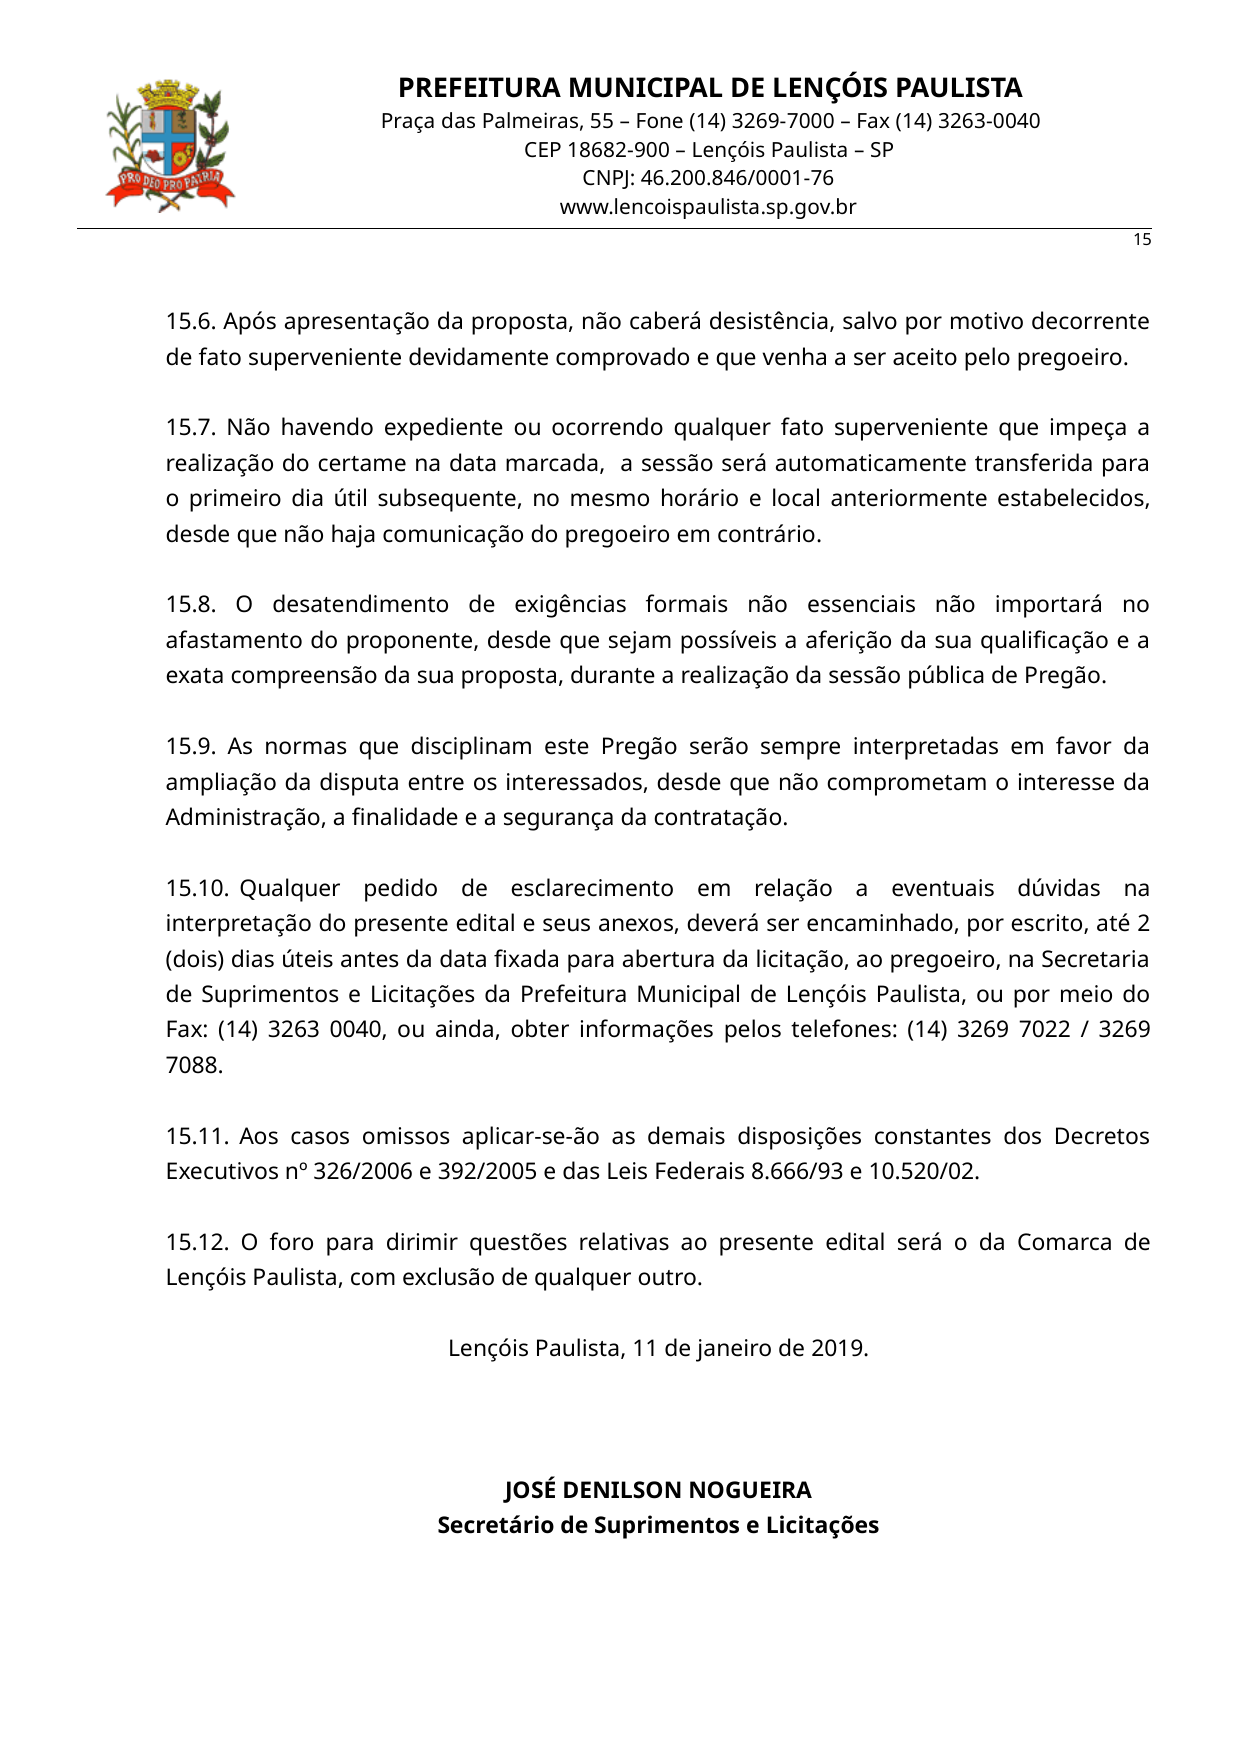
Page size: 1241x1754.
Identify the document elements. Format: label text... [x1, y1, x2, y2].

text 15.12. O foro para dirimir questões relativas ao presente edital será o da Comarca de Lençóis Paulista, com exclusão de qualquer outro. [165, 1222, 1152, 1293]
subtitle Secretário de Suprimentos e Licitações [165, 1505, 1152, 1541]
text Lençóis Paulista, 11 de janeiro de 2019. [165, 1328, 1152, 1364]
text 15.6. Após apresentação da proposta, não caberá desistência, salvo por motivo decorrente de fato superveniente devidamente comprovado e que venha a ser aceito pelo pregoeiro. [165, 301, 1152, 372]
text 15.11. Aos casos omissos aplicar-se-ão as demais disposições constantes dos Decretos Executivos nº 326/2006 e 392/2005 e das Leis Federais 8.666/93 e 10.520/02. [165, 1116, 1152, 1187]
text JOSÉ DENILSON NOGUEIRA [165, 1470, 1152, 1505]
text 15.7. Não havendo expediente ou ocorrendo qualquer fato superveniente que impeça a realização do certame na data marcada, a sessão será automaticamente transferida para o primeiro dia útil subsequente, no mesmo horário e local anteriormente estabelecidos, desde que não haja comunicação do pregoeiro em contrário. [165, 407, 1152, 549]
text 15.8. O desatendimento de exigências formais não essenciais não importará no afastamento do proponente, desde que sejam possíveis a aferição da sua qualificação e a exata compreensão da sua proposta, durante a realização da sessão pública de Pregão. [165, 584, 1152, 691]
text 15.10. Qualquer pedido de esclarecimento em relação a eventuais dúvidas na interpretação do presente edital e seus anexos, deverá ser encaminhado, por escrito, até 2 (dois) dias úteis antes da data fixada para abertura da licitação, ao pregoeiro, na Secretaria de Suprimentos e Licitações da Prefeitura Municipal de Lençóis Paulista, ou por meio do Fax: (14) 3263 0040, ou ainda, obter informações pelos telefones: (14) 3269 7022 / 3269 7088. [165, 868, 1152, 1080]
picture [103, 78, 237, 213]
text 15.9. As normas que disciplinam este Pregão serão sempre interpretadas em favor da ampliação da disputa entre os interessados, desde que não comprometam o interesse da Administração, a finalidade e a segurança da contratação. [165, 726, 1152, 832]
